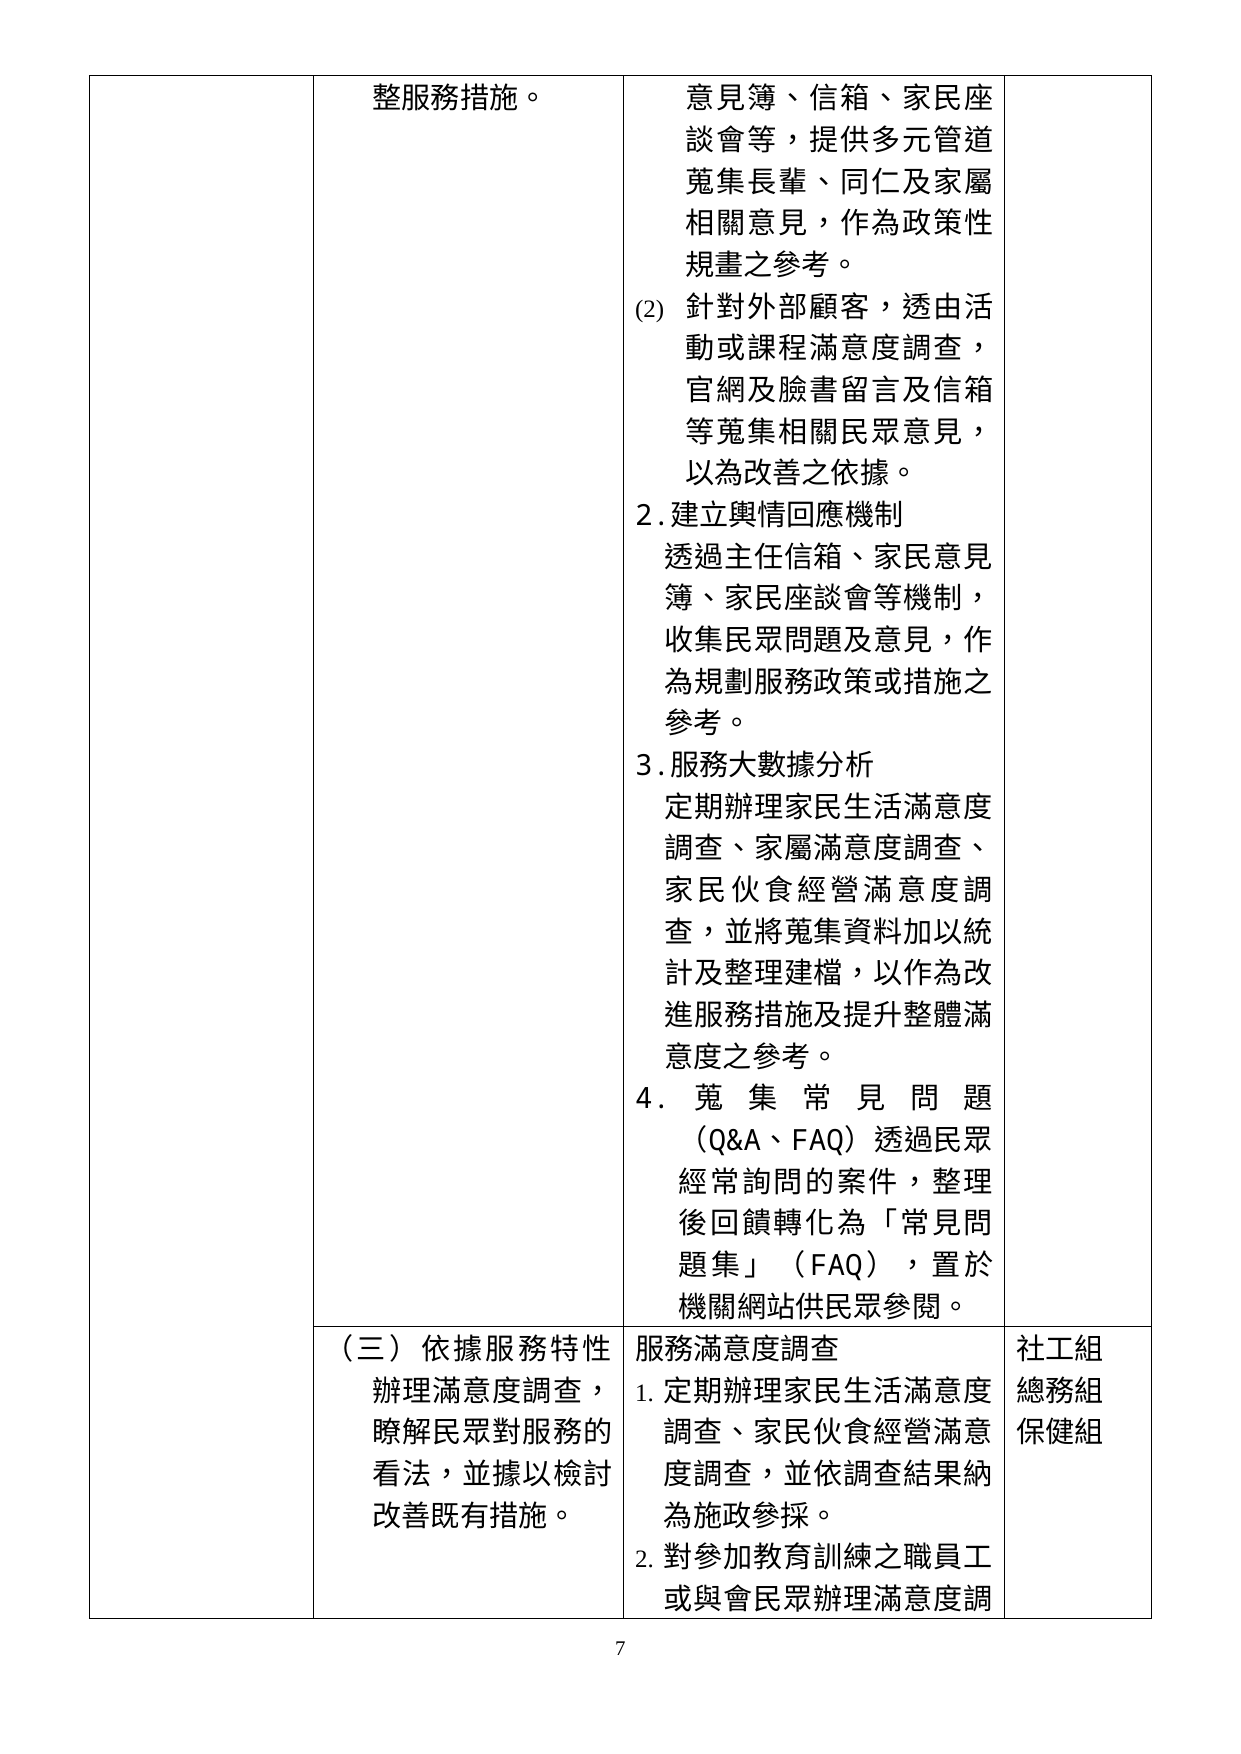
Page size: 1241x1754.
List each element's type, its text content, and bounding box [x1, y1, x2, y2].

table_cell 社工組 總務組 保健組 [1005, 1327, 1151, 1618]
table_cell 善用各類意見調查工具 1.建立多元管道，蒐集民眾意見。 針對內部顧客設置家民意見簿、信箱、家民座談會等，提供多元管道蒐集長輩、同仁及家屬相關意見，作為政策性規畫之參考。 針對外部顧客，透由活動或課程滿意度調查，官網及臉書留言及信箱等蒐集相關民眾意見，以為改善之依據。 2.建立輿情回應機制 透過主任信箱、家民意見簿、家民座談會等機制，收集民眾問題及意見，作為規劃服務政策或措施之參考。 3.服務大數據分析 定期辦理家民生活滿意度調查、家屬滿意度調查、家民伙食經營滿意度調查，並將蒐集資料加以統計及整理建檔，以作為改進服務措施及提升整體滿意度之參考。 4.蒐集常見問題（Q&A、FAQ）透過民眾經常詢問的案件，整理後回饋轉化為「常見問題集」（FAQ），置於機關網站供民眾參閱。 [624, 76, 1004, 1326]
table_cell 整服務措施。 [314, 76, 623, 1326]
table_cell [90, 76, 313, 1618]
table_cell （三）依據服務特性辦理滿意度調查，瞭解民眾對服務的看法，並據以檢討改善既有措施。 [314, 1327, 623, 1618]
table_cell 服務滿意度調查 定期辦理家民生活滿意度調查、家民伙食經營滿意度調查，並依調查結果納為施政參採。 對參加教育訓練之職員工或與會民眾辦理滿意度調 [624, 1327, 1004, 1618]
table_cell [1005, 76, 1151, 1326]
